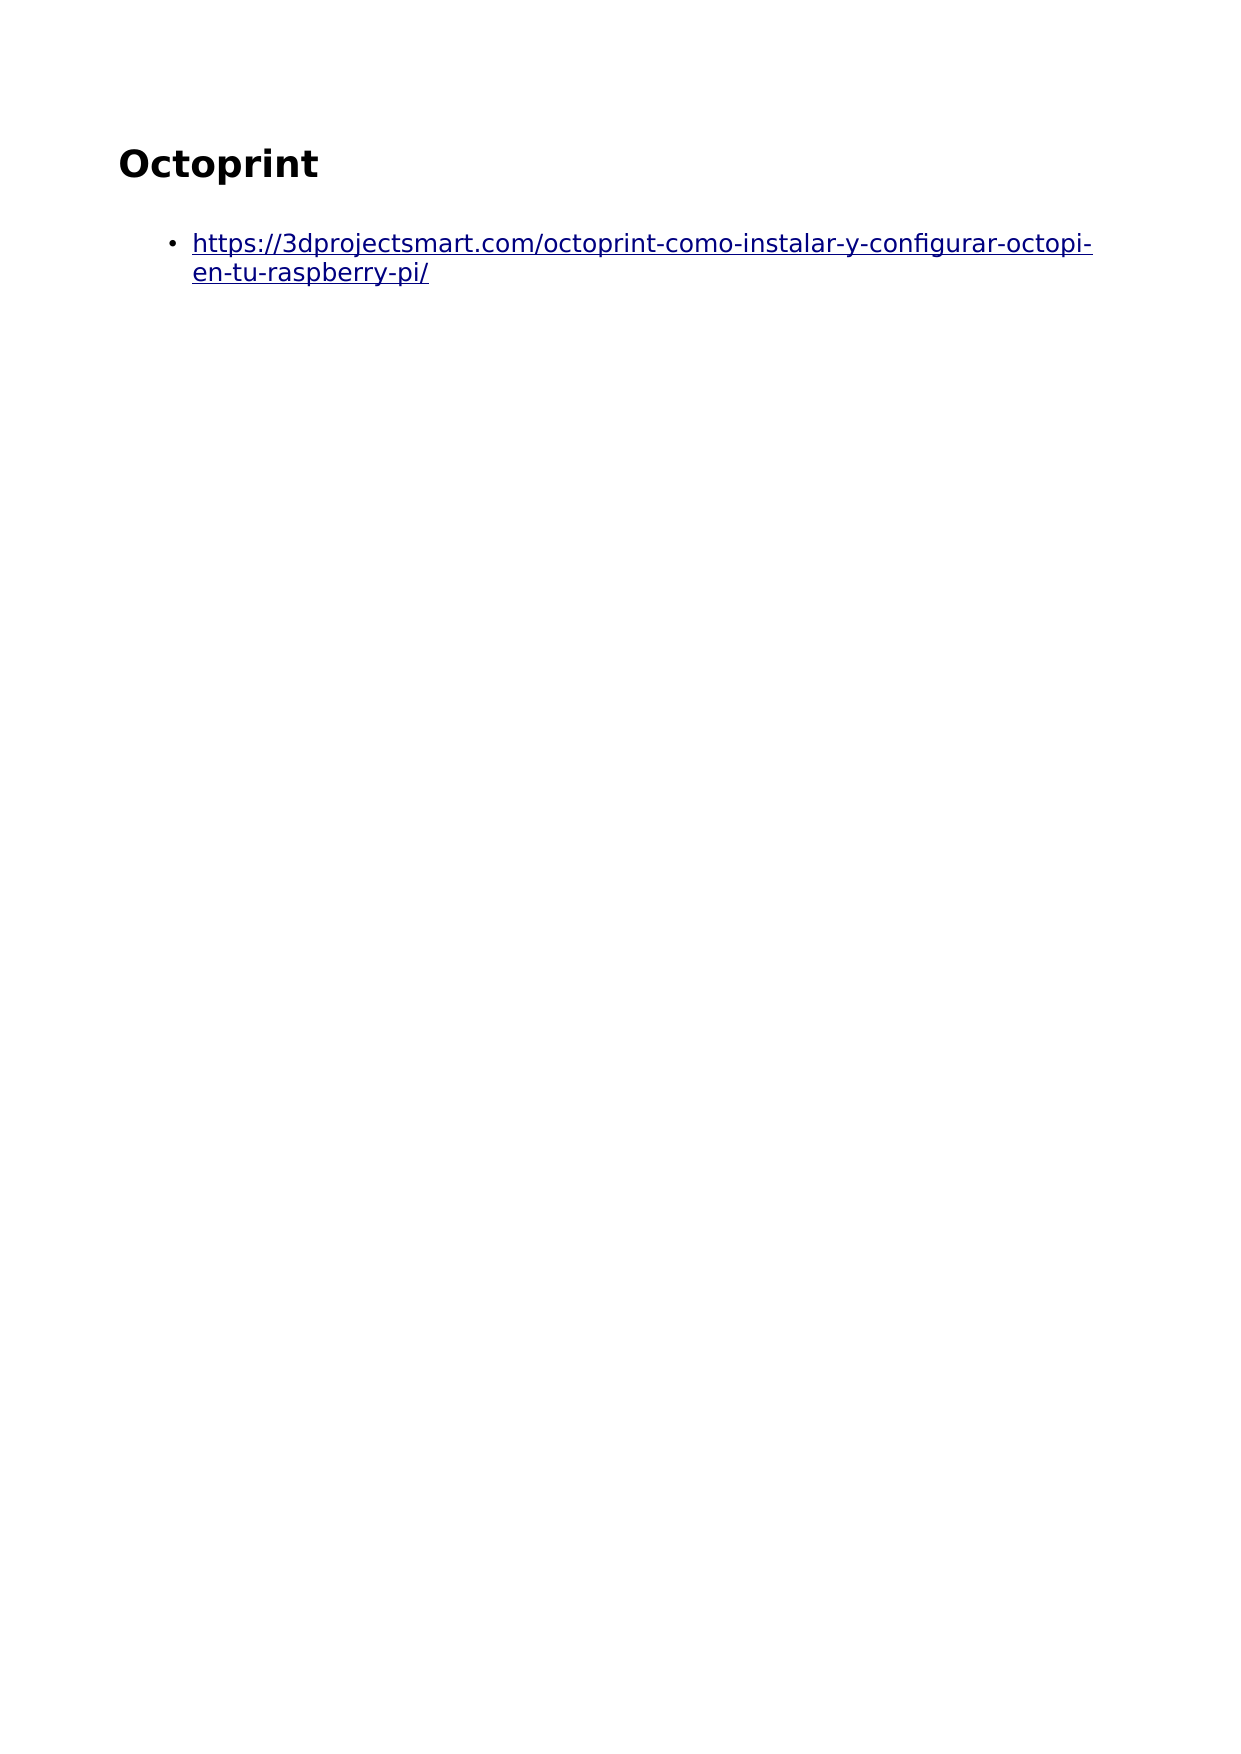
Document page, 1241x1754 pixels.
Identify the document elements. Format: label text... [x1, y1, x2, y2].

list https://3dprojectsmart.com/octoprint-como-instalar-y-configurar-octopi-en-tu-raspberry-pi/ [177, 229, 1122, 287]
subtitle Octoprint [118, 143, 1122, 187]
